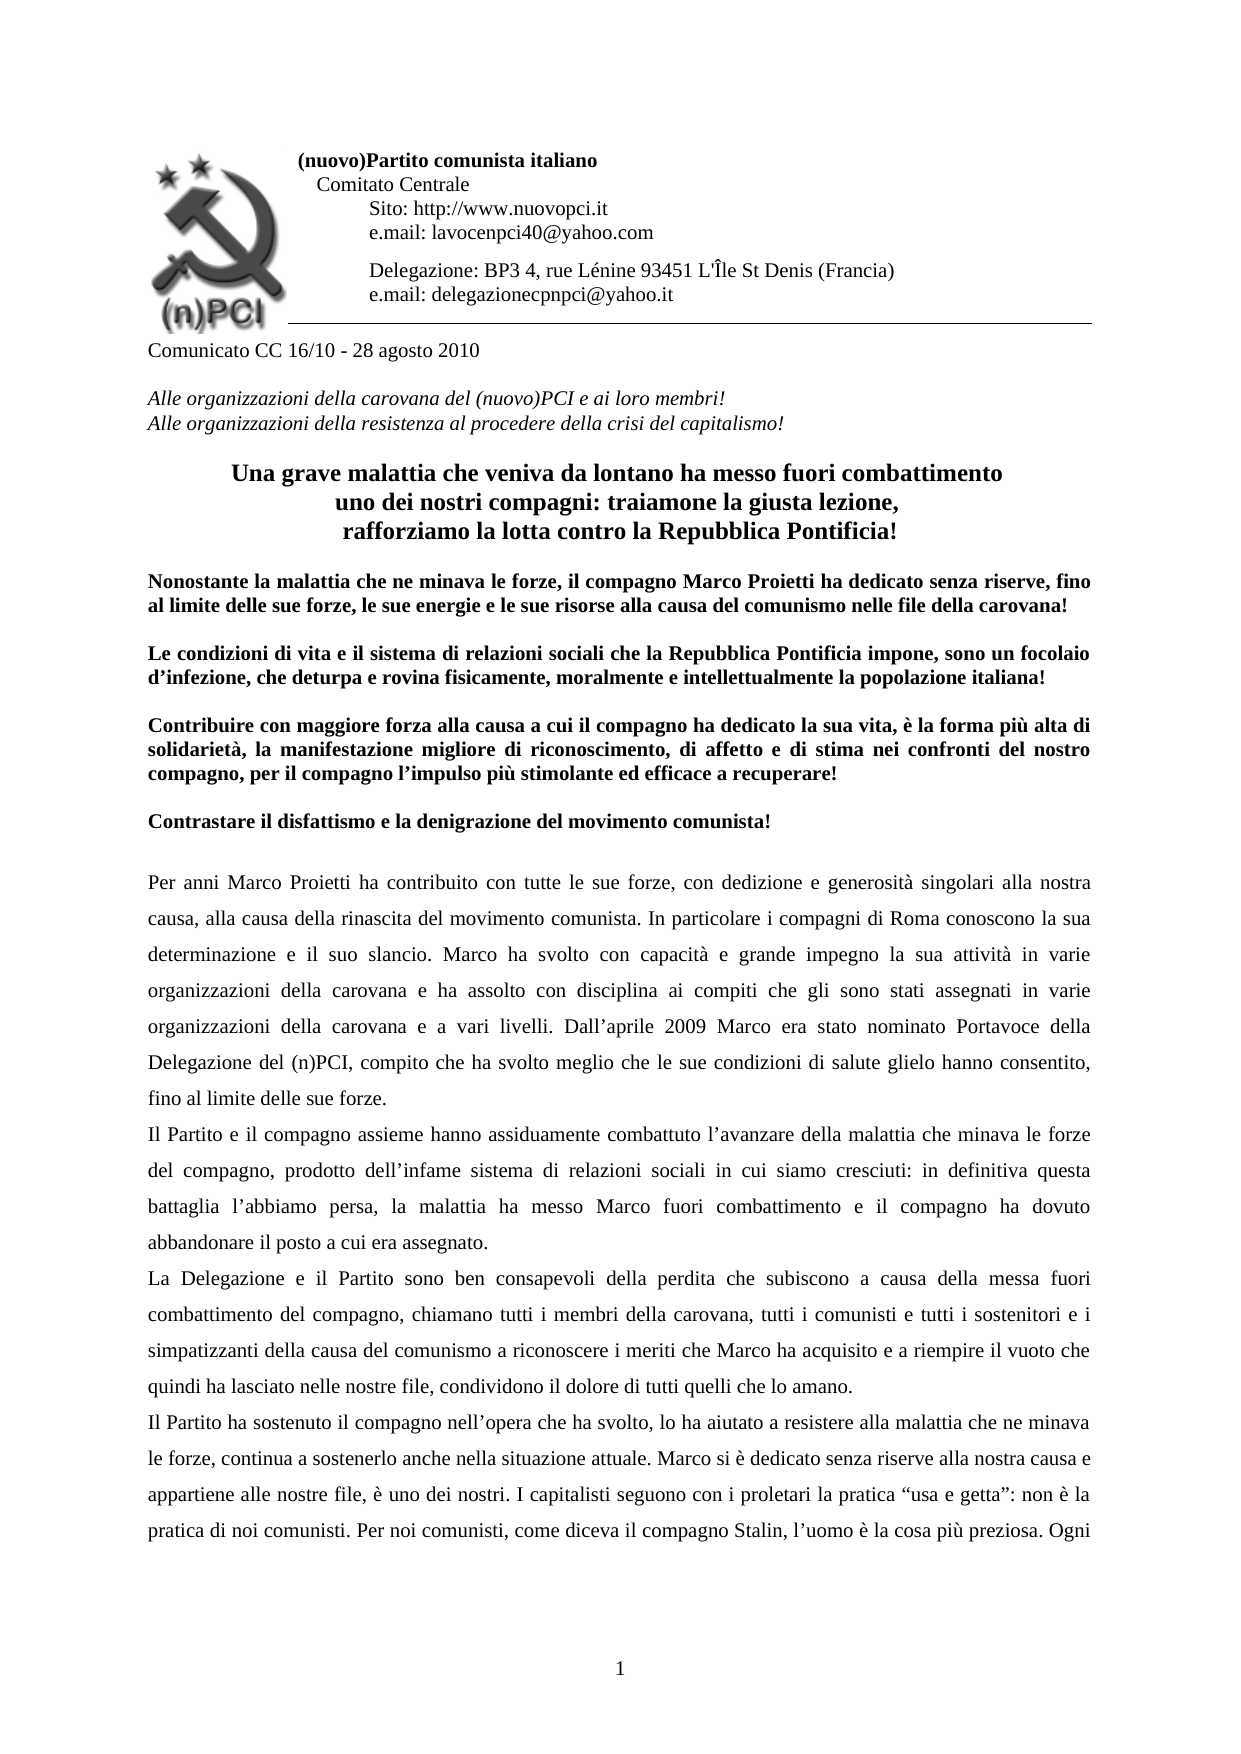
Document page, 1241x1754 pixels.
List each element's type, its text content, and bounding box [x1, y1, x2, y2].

text Il Partito e il compagno assieme hanno assiduamente combattuto l’avanzare della malattia che minava le forze del compagno, prodotto dell’infame sistema di relazioni sociali in cui siamo cresciuti: in definitiva questa battaglia l’abbiamo persa, la malattia ha messo Marco fuori combattimento e il compagno ha dovuto abbandonare il posto a cui era assegnato. [148, 1122, 1092, 1254]
text uno dei nostri compagni: traiamone la giusta lezione, [148, 487, 1092, 516]
text e.mail: lavocenpci40@yahoo.com [369, 220, 1092, 244]
text Nonostante la malattia che ne minava le forze, il compagno Marco Proietti ha dedicato senza riserve, fino al limite delle sue forze, le sue energie e le sue risorse alla causa del comunismo nelle file della carovana! [148, 569, 1092, 617]
text Il Partito ha sostenuto il compagno nell’opera che ha svolto, lo ha aiutato a resistere alla malattia che ne minava le forze, continua a sostenerlo anche nella situazione attuale. Marco si è dedicato senza riserve alla nostra causa e appartiene alle nostre file, è uno dei nostri. I capitalisti seguono con i proletari la pratica “usa e getta”: non è la pratica di noi comunisti. Per noi comunisti, come diceva il compagno Stalin, l’uomo è la cosa più preziosa. Ogni [148, 1410, 1092, 1542]
text Sito: http://www.nuovopci.it [369, 196, 1092, 220]
text (nuovo)Partito comunista italiano [298, 148, 1092, 172]
text Alle organizzazioni della resistenza al procedere della crisi del capitalismo! [148, 410, 1092, 434]
text Contribuire con maggiore forza alla causa a cui il compagno ha dedicato la sua vita, è la forma più alta di solidarietà, la manifestazione migliore di riconoscimento, di affetto e di stima nei confronti del nostro compagno, per il compagno l’impulso più stimolante ed efficace a recuperare! [148, 713, 1092, 785]
text e.mail: delegazionecpnpci@yahoo.it [369, 282, 1092, 306]
picture [149, 149, 287, 334]
text Le condizioni di vita e il sistema di relazioni sociali che la Repubblica Pontificia impone, sono un focolaio d’infezione, che deturpa e rovina fisicamente, moralmente e intellettualmente la popolazione italiana! [148, 641, 1092, 689]
text Una grave malattia che veniva da lontano ha messo fuori combattimento [148, 458, 1092, 487]
text Comunicato CC 16/10 - 28 agosto 2010 [148, 338, 1092, 362]
text Comitato Centrale [316, 172, 1092, 196]
text Per anni Marco Proietti ha contribuito con tutte le sue forze, con dedizione e generosità singolari alla nostra causa, alla causa della rinascita del movimento comunista. In particolare i compagni di Roma conoscono la sua determinazione e il suo slancio. Marco ha svolto con capacità e grande impegno la sua attività in varie organizzazioni della carovana e ha assolto con disciplina ai compiti che gli sono stati assegnati in varie organizzazioni della carovana e a vari livelli. Dall’aprile 2009 Marco era stato nominato Portavoce della Delegazione del (n)PCI, compito che ha svolto meglio che le sue condizioni di salute glielo hanno consentito, fino al limite delle sue forze. [148, 869, 1092, 1110]
text Contrastare il disfattismo e la denigrazione del movimento comunista! [148, 809, 1092, 833]
text rafforziamo la lotta contro la Repubblica Pontificia! [148, 516, 1092, 545]
text La Delegazione e il Partito sono ben consapevoli della perdita che subiscono a causa della messa fuori combattimento del compagno, chiamano tutti i membri della carovana, tutti i comunisti e tutti i sostenitori e i simpatizzanti della causa del comunismo a riconoscere i meriti che Marco ha acquisito e a riempire il vuoto che quindi ha lasciato nelle nostre file, condividono il dolore di tutti quelli che lo amano. [148, 1266, 1092, 1398]
text Alle organizzazioni della carovana del (nuovo)PCI e ai loro membri! [148, 386, 1092, 410]
text Delegazione: BP3 4, rue Lénine 93451 L'Île St Denis (Francia) [369, 258, 1092, 282]
